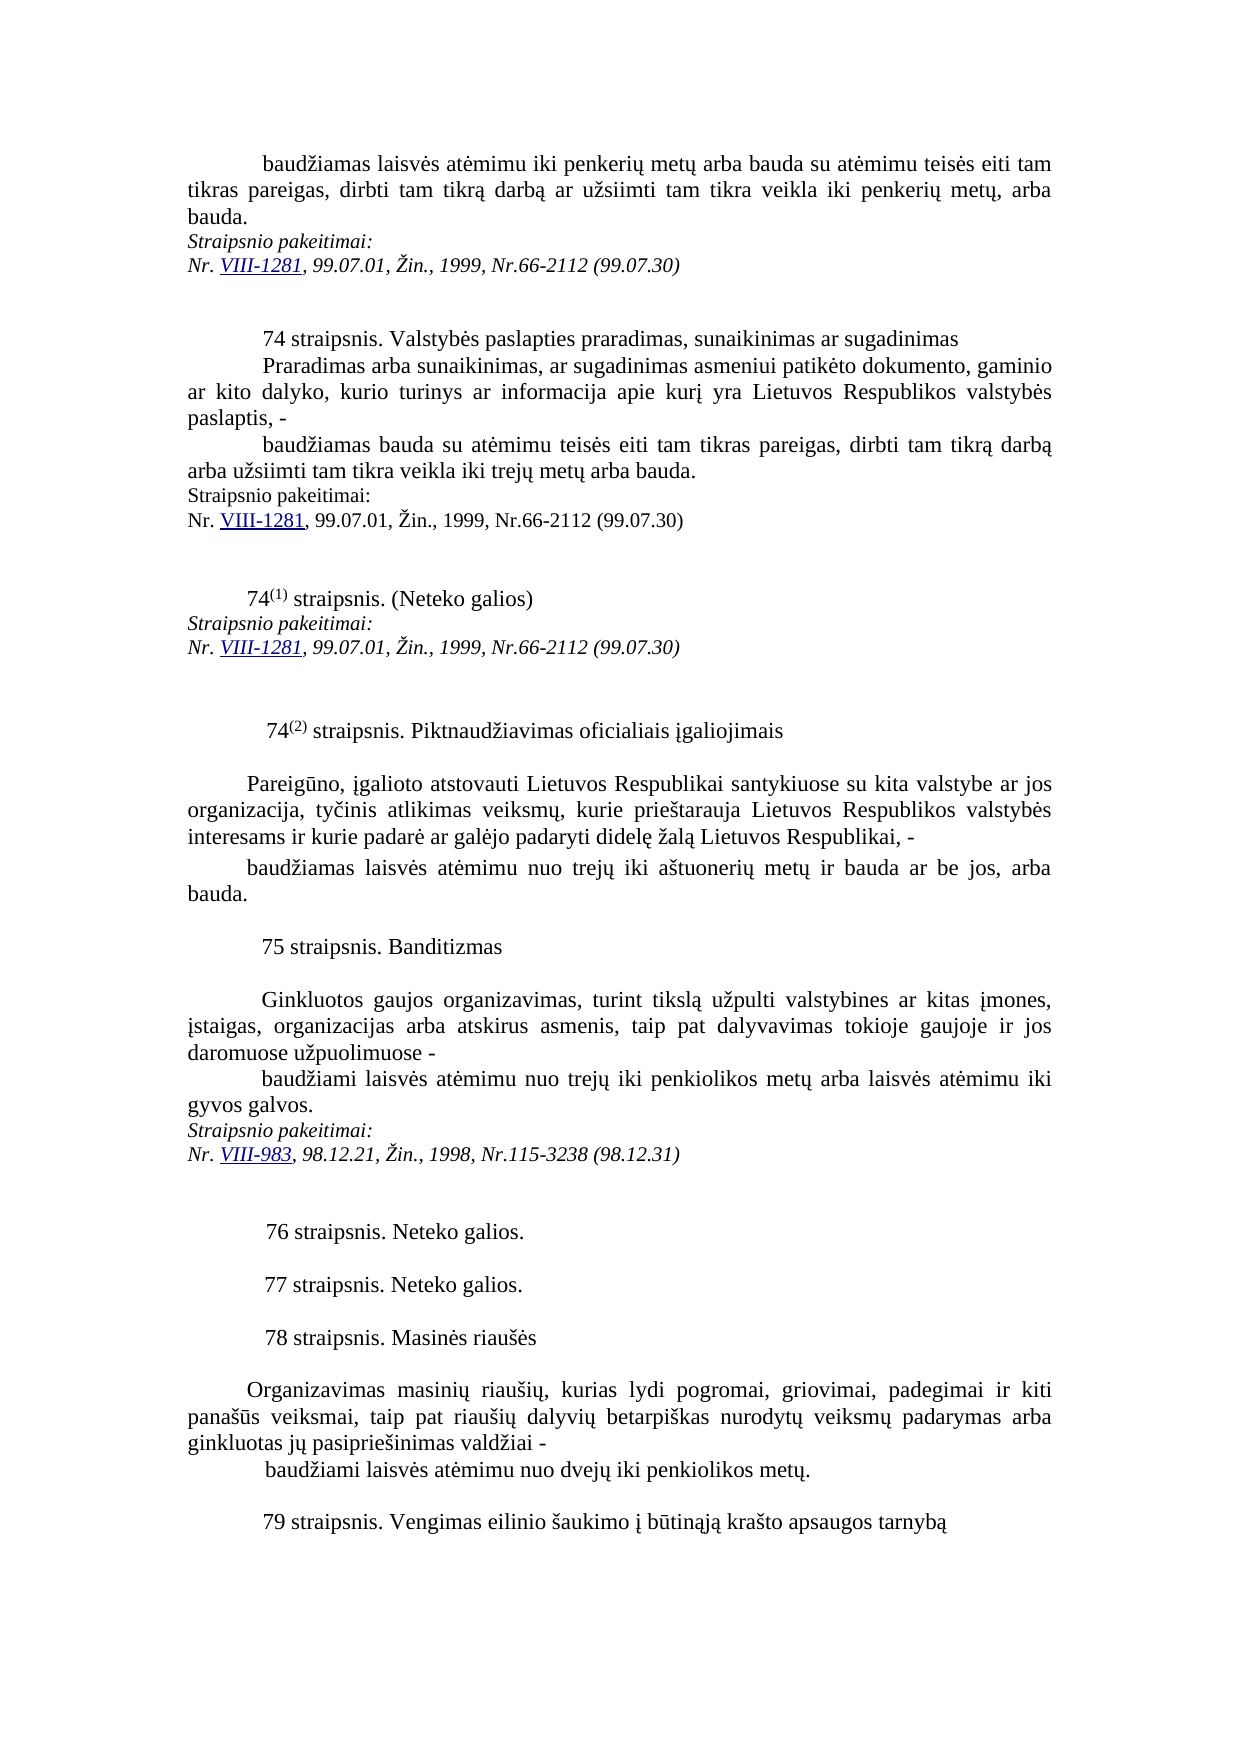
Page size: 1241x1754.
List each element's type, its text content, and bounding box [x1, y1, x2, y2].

text Organizavimas masinių riaušių, kurias lydi pogromai, griovimai, padegimai ir kiti panašūs veiksmai, taip pat riaušių dalyvių betarpiškas nurodytų veiksmų padarymas arba ginkluotas jų pasipriešinimas valdžiai - [187, 1377, 1053, 1456]
text Nr. VIII-983, 98.12.21, Žin., 1998, Nr.115-3238 (98.12.31) [187, 1142, 1053, 1166]
text Nr. VIII-1281, 99.07.01, Žin., 1999, Nr.66-2112 (99.07.30) [187, 253, 1053, 277]
text Straipsnio pakeitimai: [187, 229, 1053, 253]
text 78 straipsnis. Masinės riaušės [205, 1324, 1053, 1350]
text Straipsnio pakeitimai: [187, 611, 1053, 635]
text Straipsnio pakeitimai: [187, 483, 1053, 507]
text 74 straipsnis. Valstybės paslapties praradimas, sunaikinimas ar sugadinimas [262, 325, 1053, 352]
text 75 straipsnis. Banditizmas [187, 933, 1053, 959]
text baudžiami laisvės atėmimu nuo trejų iki penkiolikos metų arba laisvės atėmimu iki gyvos galvos. [187, 1065, 1053, 1118]
text 76 straipsnis. Neteko galios. [206, 1218, 1053, 1245]
text Nr. VIII-1281, 99.07.01, Žin., 1999, Nr.66-2112 (99.07.30) [187, 635, 1053, 659]
text Ginkluotos gaujos organizavimas, turint tikslą užpulti valstybines ar kitas įmones, įstaigas, organizacijas arba atskirus asmenis, taip pat dalyvavimas tokioje gaujoje ir jos daromuose užpuolimuose - [187, 986, 1053, 1065]
text baudžiami laisvės atėmimu nuo dvejų iki penkiolikos metų. [206, 1456, 1053, 1482]
text baudžiamas laisvės atėmimu iki penkerių metų arba bauda su atėmimu teisės eiti tam tikras pareigas, dirbti tam tikrą darbą ar užsiimti tam tikra veikla iki penkerių metų, arba bauda. [187, 150, 1053, 229]
text Nr. VIII-1281, 99.07.01, Žin., 1999, Nr.66-2112 (99.07.30) [187, 507, 1053, 532]
text Praradimas arba sunaikinimas, ar sugadinimas asmeniui patikėto dokumento, gaminio ar kito dalyko, kurio turinys ar informacija apie kurį yra Lietuvos Respublikos valstybės paslaptis, - [187, 352, 1053, 431]
text Straipsnio pakeitimai: [187, 1118, 1053, 1142]
text baudžiamas laisvės atėmimu nuo trejų iki aštuonerių metų ir bauda ar be jos, arba bauda. [187, 854, 1053, 907]
text 74(1) straipsnis. (Neteko galios) [187, 585, 1053, 611]
text 77 straipsnis. Neteko galios. [205, 1271, 1053, 1297]
text Pareigūno, įgalioto atstovauti Lietuvos Respublikai santykiuose su kita valstybe ar jos organizacija, tyčinis atlikimas veiksmų, kurie prieštarauja Lietuvos Respublikos valstybės interesams ir kurie padarė ar galėjo padaryti didelę žalą Lietuvos Respublikai, - [187, 770, 1053, 849]
text 74(2) straipsnis. Piktnaudžiavimas oficialiais įgaliojimais [207, 717, 1053, 744]
text 79 straipsnis. Vengimas eilinio šaukimo į būtinąją krašto apsaugos tarnybą [187, 1508, 1053, 1535]
text baudžiamas bauda su atėmimu teisės eiti tam tikras pareigas, dirbti tam tikrą darbą arba užsiimti tam tikra veikla iki trejų metų arba bauda. [187, 431, 1053, 483]
